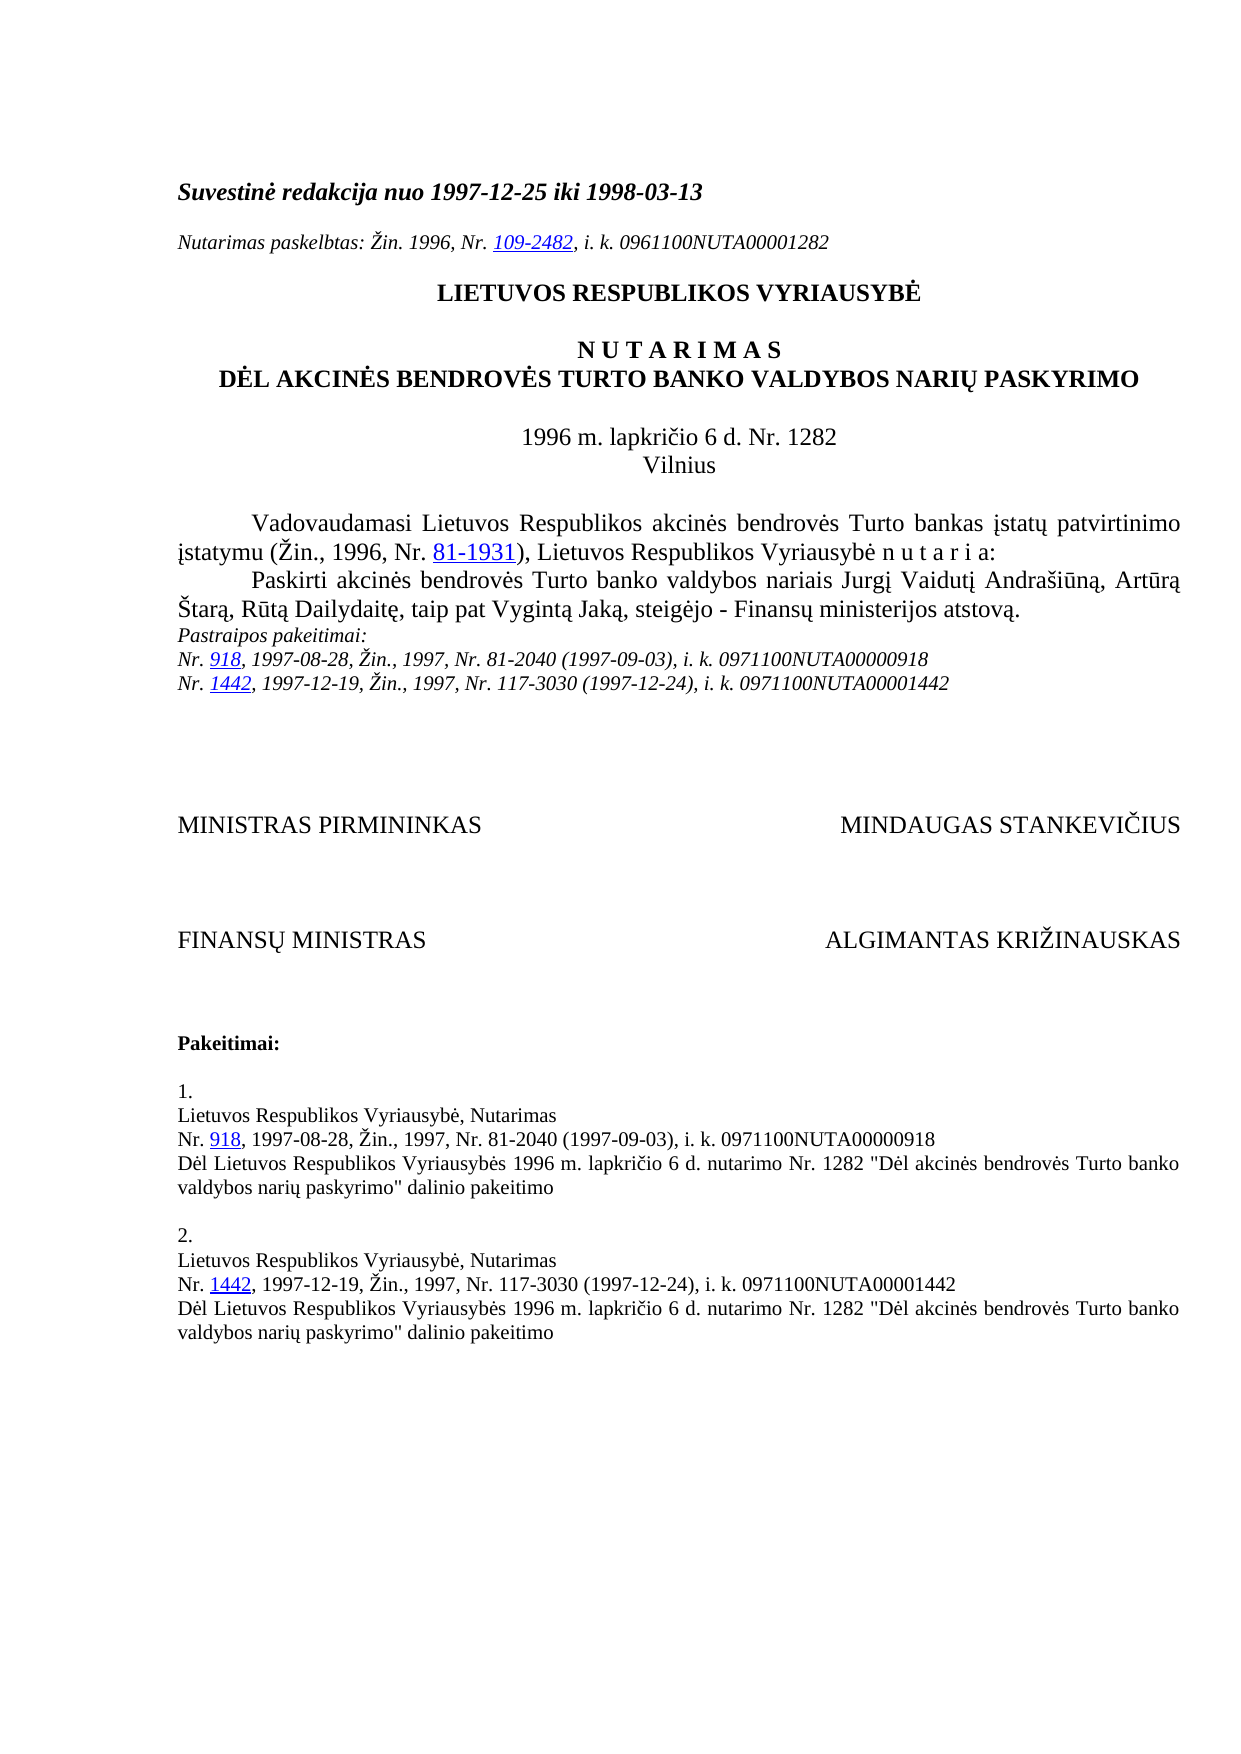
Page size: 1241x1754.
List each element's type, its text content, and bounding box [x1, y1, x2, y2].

text LIETUVOS RESPUBLIKOS VYRIAUSYBĖ [177, 278, 1181, 307]
text Dėl Lietuvos Respublikos Vyriausybės 1996 m. lapkričio 6 d. nutarimo Nr. 1282 "Dėl akcinės bendrovės Turto banko valdybos narių paskyrimo" dalinio pakeitimo [177, 1151, 1181, 1199]
text DĖL AKCINĖS BENDROVĖS TURTO BANKO VALDYBOS NARIŲ PASKYRIMO [177, 364, 1181, 393]
text 1. [177, 1079, 1181, 1103]
text Paskirti akcinės bendrovės Turto banko valdybos nariais Jurgį Vaidutį Andrašiūną, Artūrą Štarą, Rūtą Dailydaitę, taip pat Vygintą Jaką, steigėjo - Finansų ministerijos atstovą. [177, 566, 1181, 623]
text FINANSŲ MINISTRAS ALGIMANTAS KRIŽINAUSKAS [177, 925, 1181, 954]
text Lietuvos Respublikos Vyriausybė, Nutarimas [177, 1247, 1181, 1272]
text Pastraipos pakeitimai: [177, 623, 1181, 647]
text MINISTRAS PIRMININKAS MINDAUGAS STANKEVIČIUS [177, 810, 1181, 839]
text Vadovaudamasi Lietuvos Respublikos akcinės bendrovės Turto bankas įstatų patvirtinimo įstatymu (Žin., 1996, Nr. 81-1931), Lietuvos Respublikos Vyriausybė nutaria: [177, 508, 1181, 566]
text Lietuvos Respublikos Vyriausybė, Nutarimas [177, 1103, 1181, 1127]
text Nr. 918, 1997-08-28, Žin., 1997, Nr. 81-2040 (1997-09-03), i. k. 0971100NUTA00000918 [177, 1127, 1181, 1151]
text Pakeitimai: [177, 1031, 1181, 1055]
text Vilnius [177, 451, 1181, 479]
text Nr. 918, 1997-08-28, Žin., 1997, Nr. 81-2040 (1997-09-03), i. k. 0971100NUTA00000918 [177, 647, 1181, 671]
text N U T A R I M A S [177, 336, 1181, 364]
text 2. [177, 1223, 1181, 1247]
text Suvestinė redakcija nuo 1997-12-25 iki 1998-03-13 [177, 177, 1181, 206]
text 1996 m. lapkričio 6 d. Nr. 1282 [177, 422, 1181, 451]
text Nr. 1442, 1997-12-19, Žin., 1997, Nr. 117-3030 (1997-12-24), i. k. 0971100NUTA00001442 [177, 1272, 1181, 1296]
text Nr. 1442, 1997-12-19, Žin., 1997, Nr. 117-3030 (1997-12-24), i. k. 0971100NUTA00001442 [177, 671, 1181, 695]
text Dėl Lietuvos Respublikos Vyriausybės 1996 m. lapkričio 6 d. nutarimo Nr. 1282 "Dėl akcinės bendrovės Turto banko valdybos narių paskyrimo" dalinio pakeitimo [177, 1296, 1181, 1344]
text Nutarimas paskelbtas: Žin. 1996, Nr. 109-2482, i. k. 0961100NUTA00001282 [177, 230, 1181, 254]
